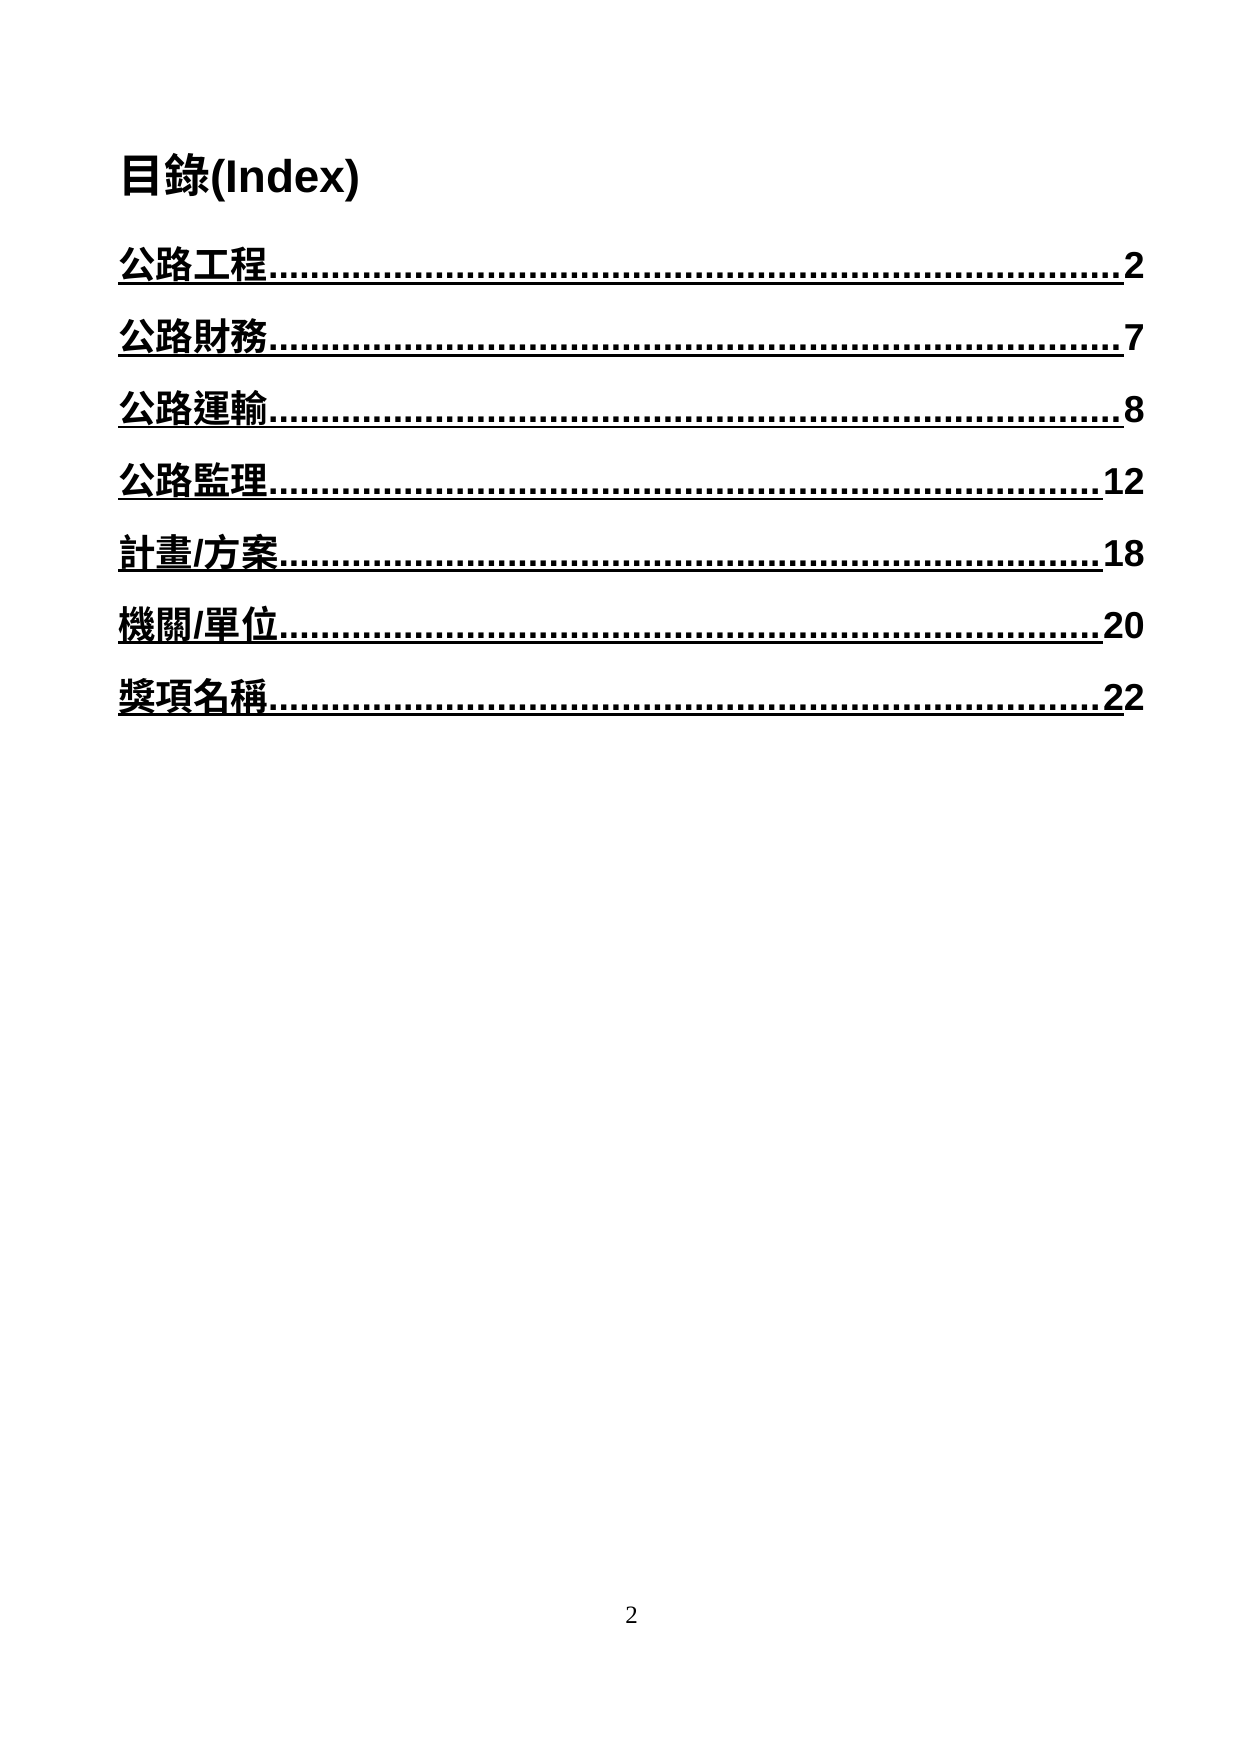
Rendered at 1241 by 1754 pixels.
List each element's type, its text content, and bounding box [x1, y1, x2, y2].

text 獎項名稱 22 [118, 670, 1144, 721]
text 公路財務 7 [118, 311, 1144, 362]
text 機關/單位 20 [118, 598, 1144, 649]
text 公路監理 12 [118, 454, 1144, 506]
text 計畫/方案 18 [118, 526, 1144, 577]
subtitle 目錄(Index) [118, 143, 1144, 206]
text 公路運輸 8 [118, 383, 1144, 434]
text 公路工程 2 [118, 239, 1144, 290]
